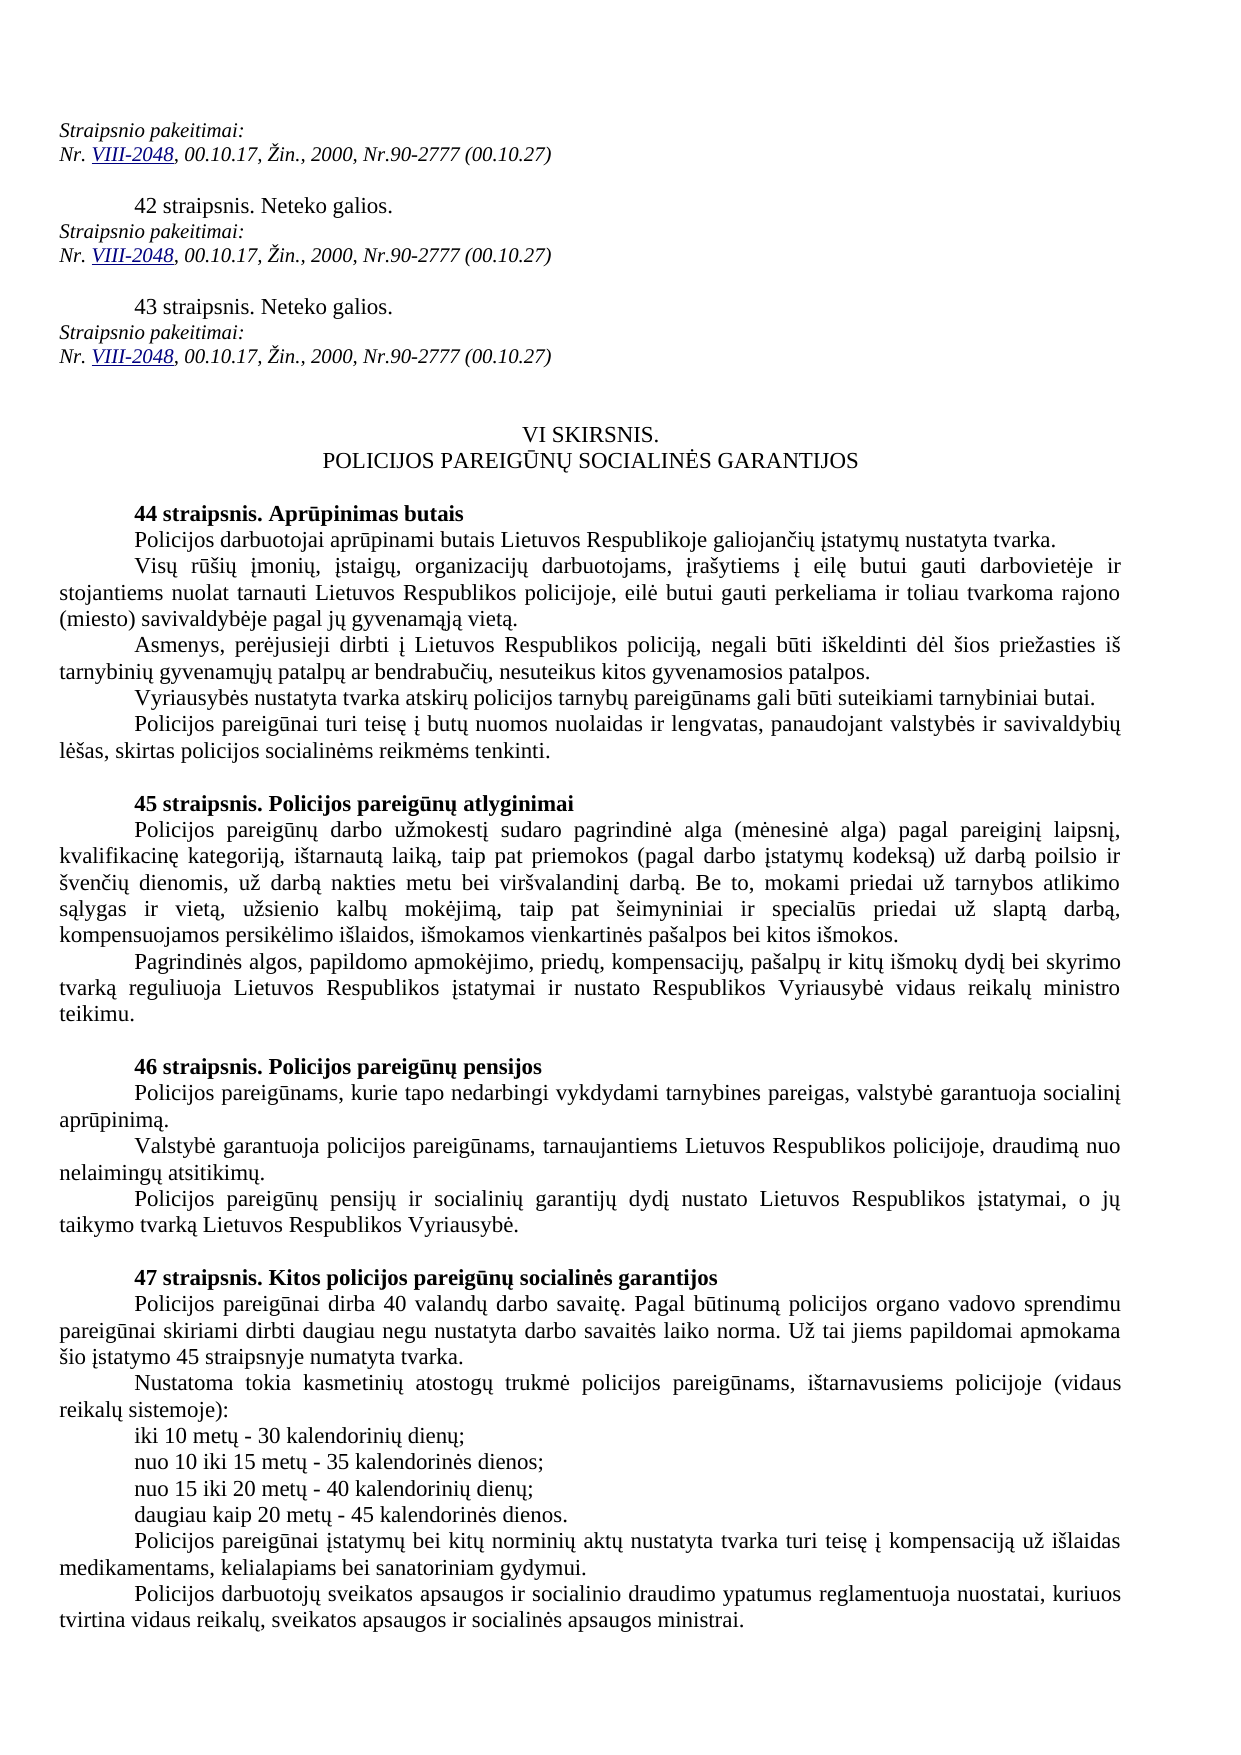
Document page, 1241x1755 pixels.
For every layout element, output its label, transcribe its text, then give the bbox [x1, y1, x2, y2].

text Valstybė garantuoja policijos pareigūnams, tarnaujantiems Lietuvos Respublikos policijoje, draudimą nuo nelaimingų atsitikimų. [59, 1132, 1122, 1185]
text Visų rūšių įmonių, įstaigų, organizacijų darbuotojams, įrašytiems į eilę butui gauti darbovietėje ir stojantiems nuolat tarnauti Lietuvos Respublikos policijoje, eilė butui gauti perkeliama ir toliau tvarkoma rajono (miesto) savivaldybėje pagal jų gyvenamąją vietą. [59, 552, 1122, 631]
text Straipsnio pakeitimai: [59, 219, 1122, 243]
text Asmenys, perėjusieji dirbti į Lietuvos Respublikos policiją, negali būti iškeldinti dėl šios priežasties iš tarnybinių gyvenamųjų patalpų ar bendrabučių, nesuteikus kitos gyvenamosios patalpos. [59, 631, 1122, 684]
text 44 straipsnis. Aprūpinimas butais [59, 500, 1122, 526]
text nuo 15 iki 20 metų - 40 kalendorinių dienų; [59, 1475, 1122, 1501]
text VI SKIRSNIS. [59, 421, 1122, 447]
text 43 straipsnis. Neteko galios. [59, 293, 1122, 320]
text Nr. VIII-2048, 00.10.17, Žin., 2000, Nr.90-2777 (00.10.27) [59, 344, 1122, 368]
text Policijos pareigūnų pensijų ir socialinių garantijų dydį nustato Lietuvos Respublikos įstatymai, o jų taikymo tvarką Lietuvos Respublikos Vyriausybė. [59, 1185, 1122, 1238]
text POLICIJOS PAREIGŪNŲ SOCIALINĖS GARANTIJOS [59, 447, 1122, 473]
text daugiau kaip 20 metų - 45 kalendorinės dienos. [59, 1501, 1122, 1527]
text Policijos pareigūnai dirba 40 valandų darbo savaitę. Pagal būtinumą policijos organo vadovo sprendimu pareigūnai skiriami dirbti daugiau negu nustatyta darbo savaitės laiko norma. Už tai jiems papildomai apmokama šio įstatymo 45 straipsnyje numatyta tvarka. [59, 1290, 1122, 1369]
text Pagrindinės algos, papildomo apmokėjimo, priedų, kompensacijų, pašalpų ir kitų išmokų dydį bei skyrimo tvarką reguliuoja Lietuvos Respublikos įstatymai ir nustato Respublikos Vyriausybė vidaus reikalų ministro teikimu. [59, 948, 1122, 1027]
text Policijos pareigūnų darbo užmokestį sudaro pagrindinė alga (mėnesinė alga) pagal pareiginį laipsnį, kvalifikacinę kategoriją, ištarnautą laiką, taip pat priemokos (pagal darbo įstatymų kodeksą) už darbą poilsio ir švenčių dienomis, už darbą nakties metu bei viršvalandinį darbą. Be to, mokami priedai už tarnybos atlikimo sąlygas ir vietą, užsienio kalbų mokėjimą, taip pat šeimyniniai ir specialūs priedai už slaptą darbą, kompensuojamos persikėlimo išlaidos, išmokamos vienkartinės pašalpos bei kitos išmokos. [59, 816, 1122, 948]
text Policijos pareigūnams, kurie tapo nedarbingi vykdydami tarnybines pareigas, valstybė garantuoja socialinį aprūpinimą. [59, 1079, 1122, 1132]
text Policijos pareigūnai turi teisę į butų nuomos nuolaidas ir lengvatas, panaudojant valstybės ir savivaldybių lėšas, skirtas policijos socialinėms reikmėms tenkinti. [59, 711, 1122, 763]
text Policijos darbuotojų sveikatos apsaugos ir socialinio draudimo ypatumus reglamentuoja nuostatai, kuriuos tvirtina vidaus reikalų, sveikatos apsaugos ir socialinės apsaugos ministrai. [59, 1580, 1122, 1633]
text nuo 10 iki 15 metų - 35 kalendorinės dienos; [59, 1448, 1122, 1475]
text Nr. VIII-2048, 00.10.17, Žin., 2000, Nr.90-2777 (00.10.27) [59, 142, 1122, 166]
text 45 straipsnis. Policijos pareigūnų atlyginimai [59, 789, 1122, 816]
text Nustatoma tokia kasmetinių atostogų trukmė policijos pareigūnams, ištarnavusiems policijoje (vidaus reikalų sistemoje): [59, 1369, 1122, 1422]
text Policijos pareigūnai įstatymų bei kitų norminių aktų nustatyta tvarka turi teisę į kompensaciją už išlaidas medikamentams, kelialapiams bei sanatoriniam gydymui. [59, 1527, 1122, 1580]
text 47 straipsnis. Kitos policijos pareigūnų socialinės garantijos [59, 1264, 1122, 1290]
text iki 10 metų - 30 kalendorinių dienų; [59, 1422, 1122, 1448]
text Policijos darbuotojai aprūpinami butais Lietuvos Respublikoje galiojančių įstatymų nustatyta tvarka. [59, 526, 1122, 552]
text Straipsnio pakeitimai: [59, 320, 1122, 344]
text Straipsnio pakeitimai: [59, 118, 1122, 142]
text Nr. VIII-2048, 00.10.17, Žin., 2000, Nr.90-2777 (00.10.27) [59, 243, 1122, 267]
text 46 straipsnis. Policijos pareigūnų pensijos [59, 1053, 1122, 1079]
text 42 straipsnis. Neteko galios. [59, 193, 1122, 219]
text Vyriausybės nustatyta tvarka atskirų policijos tarnybų pareigūnams gali būti suteikiami tarnybiniai butai. [59, 684, 1122, 711]
